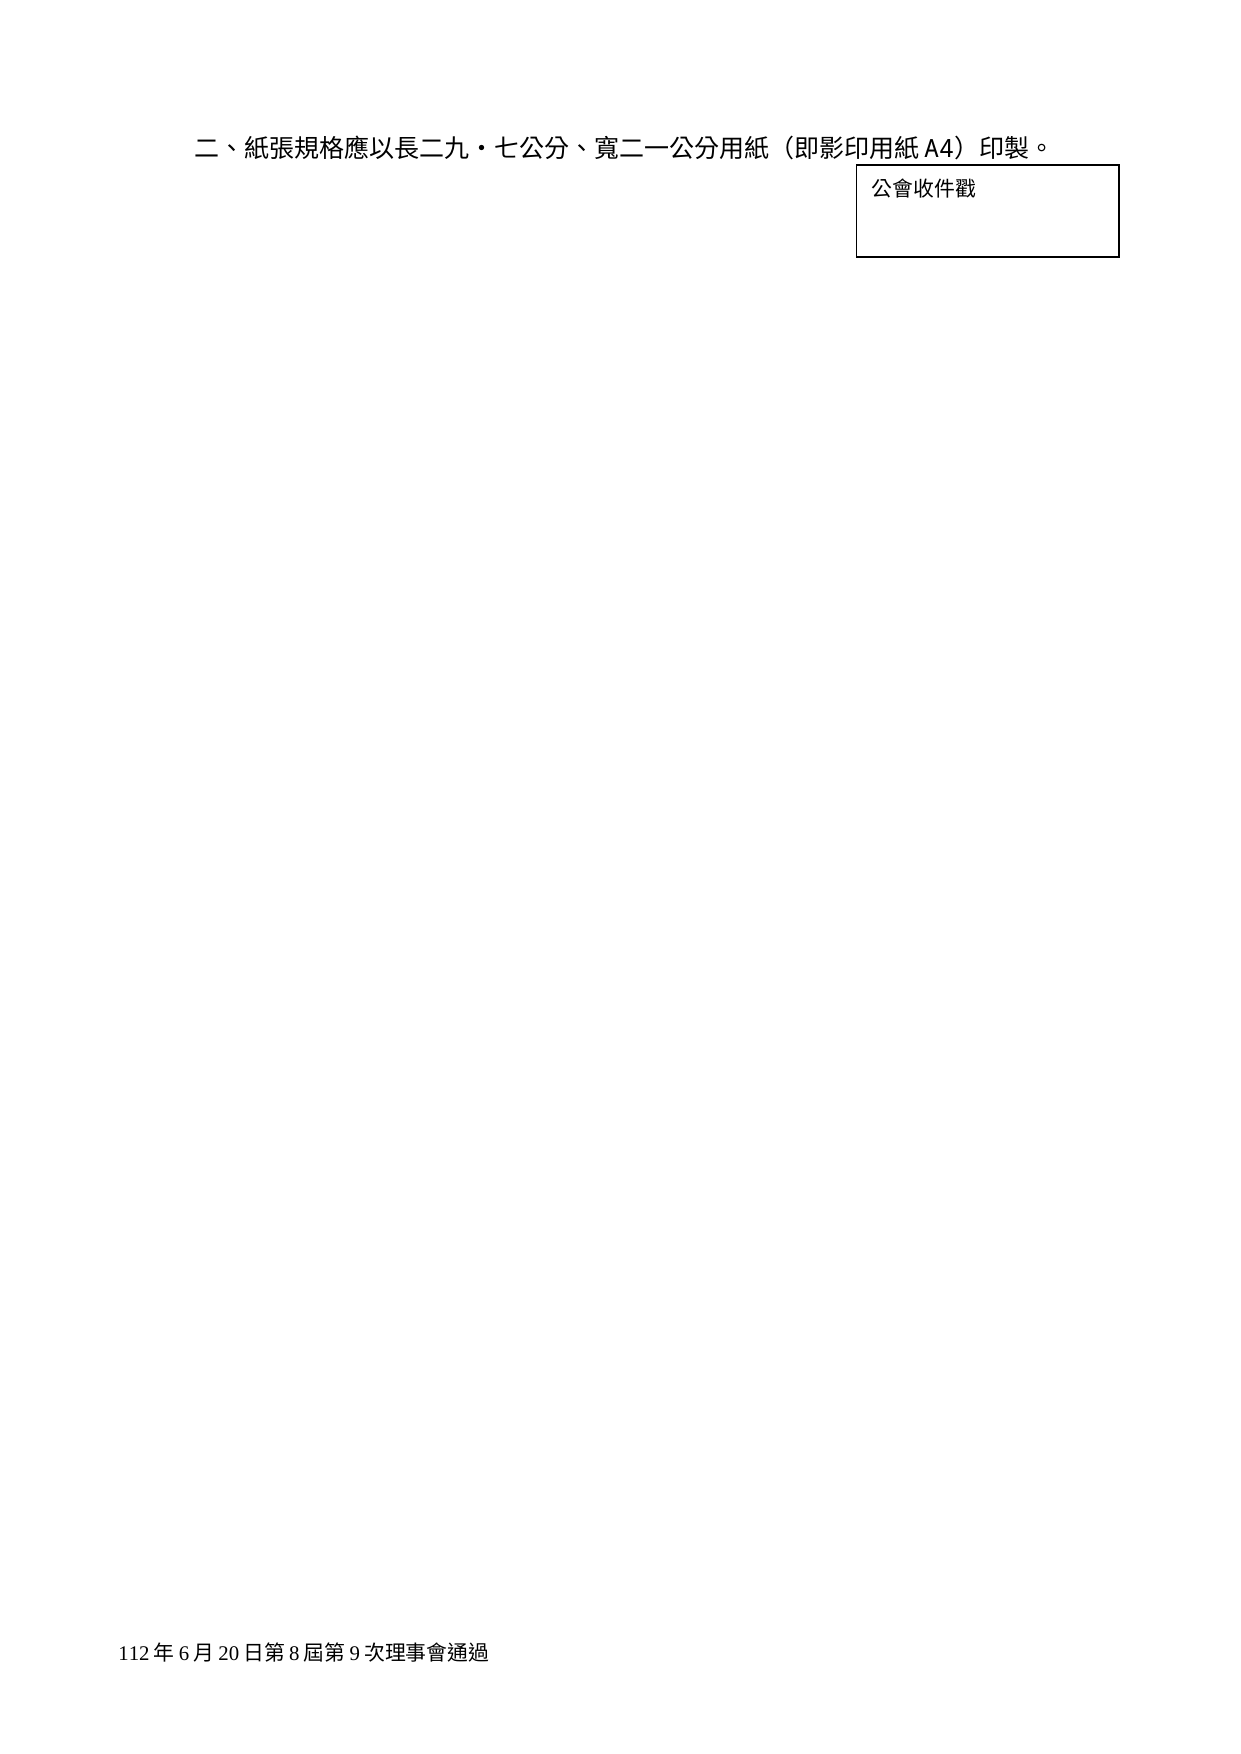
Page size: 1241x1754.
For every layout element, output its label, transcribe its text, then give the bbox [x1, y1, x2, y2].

text 二、紙張規格應以長二九•七公分、寬二一公分用紙（即影印用紙A4）印製。 [194, 127, 1122, 164]
